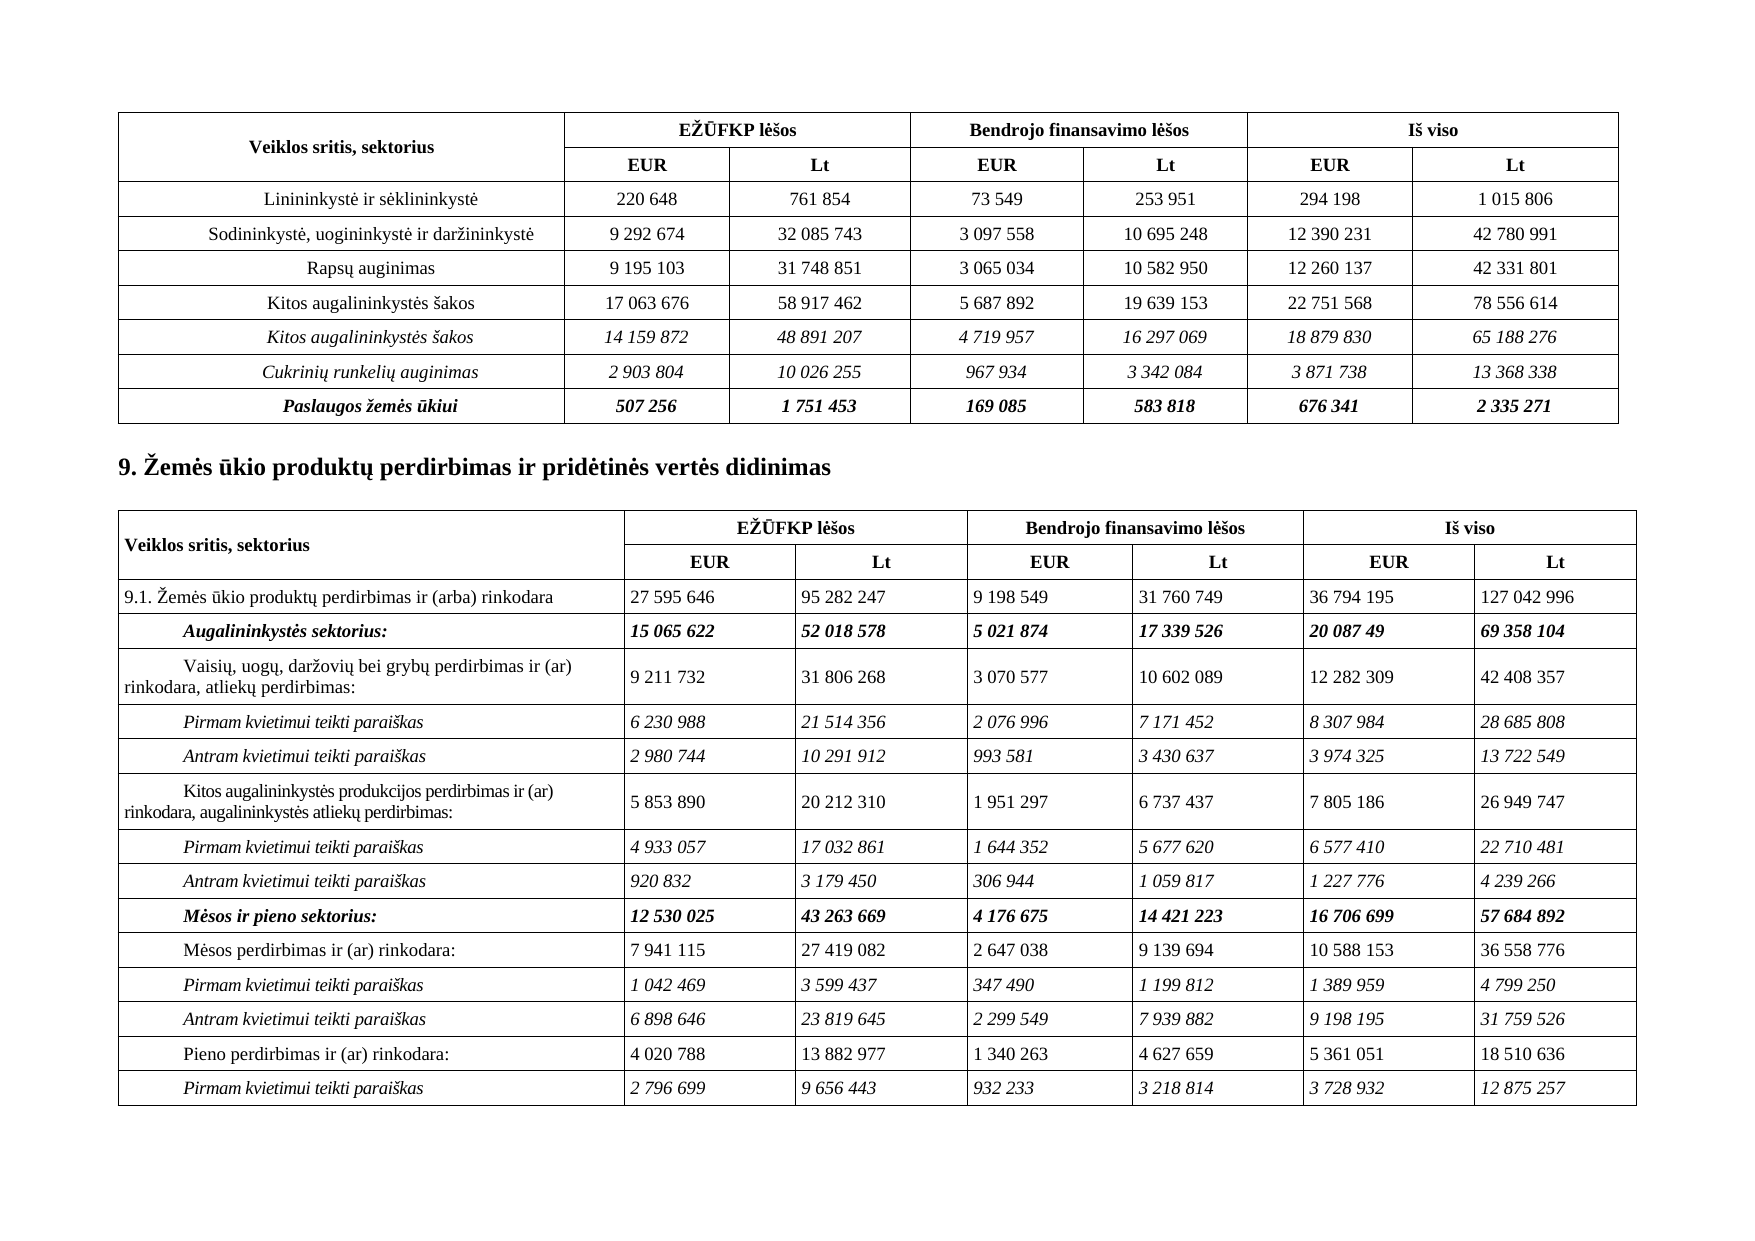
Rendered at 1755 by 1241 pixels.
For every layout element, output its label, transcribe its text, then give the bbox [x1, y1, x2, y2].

table_cell Lt [1475, 545, 1636, 579]
table_cell 3 430 637 [1133, 739, 1303, 773]
table_cell 507 256 [565, 389, 729, 423]
table_cell [1619, 181, 1636, 216]
table_cell 2 796 699 [625, 1071, 795, 1105]
table_cell 16 297 069 [1084, 320, 1247, 354]
table_cell 1 199 812 [1133, 968, 1303, 1001]
table_cell 95 282 247 [796, 580, 967, 613]
table_cell 28 685 808 [1475, 705, 1636, 738]
table_cell 993 581 [968, 739, 1132, 773]
table_cell 1 042 469 [625, 968, 795, 1001]
table_cell 761 854 [730, 182, 910, 216]
table_cell Pirmam kvietimui teikti paraiškas [119, 968, 624, 1001]
table_cell 4 020 788 [625, 1037, 795, 1070]
table_cell 31 748 851 [730, 251, 910, 285]
table_cell Vaisių, uogų, daržovių bei grybų perdirbimas ir (ar) rinkodara, atliekų perdirbimas: [119, 649, 624, 704]
table_header Iš viso [1248, 113, 1618, 147]
table_cell 1 389 959 [1304, 968, 1474, 1001]
table_cell 8 307 984 [1304, 705, 1474, 738]
table_cell 20 087 49 [1304, 614, 1474, 648]
table_cell 1 751 453 [730, 389, 910, 423]
table_cell 3 599 437 [796, 968, 967, 1001]
table_cell 9 139 694 [1133, 933, 1303, 967]
table_cell 920 832 [625, 864, 795, 898]
table_cell 58 917 462 [730, 286, 910, 319]
table_cell 5 687 892 [911, 286, 1083, 319]
table_cell Kitos augalininkystės šakos [119, 320, 564, 354]
table_header Veiklos sritis, sektorius [119, 113, 564, 181]
table_cell 3 342 084 [1084, 355, 1247, 388]
table_cell 12 875 257 [1475, 1071, 1636, 1105]
table_cell 12 530 025 [625, 899, 795, 932]
table_cell [1619, 250, 1636, 285]
table_cell 3 179 450 [796, 864, 967, 898]
table_cell Kitos augalininkystės šakos [119, 286, 564, 319]
table_cell 6 230 988 [625, 705, 795, 738]
table_cell Cukrinių runkelių auginimas [119, 355, 564, 388]
table_cell 12 282 309 [1304, 649, 1474, 704]
table_cell 9.1. Žemės ūkio produktų perdirbimas ir (arba) rinkodara [119, 580, 624, 613]
table_cell 10 582 950 [1084, 251, 1247, 285]
table_cell Pirmam kvietimui teikti paraiškas [119, 1071, 624, 1105]
table_cell EUR [565, 148, 729, 181]
table_cell Lt [1084, 148, 1247, 181]
table_cell 220 648 [565, 182, 729, 216]
table_cell 9 195 103 [565, 251, 729, 285]
table_cell 14 421 223 [1133, 899, 1303, 932]
table_cell 127 042 996 [1475, 580, 1636, 613]
table_cell 3 218 814 [1133, 1071, 1303, 1105]
table_cell 31 759 526 [1475, 1002, 1636, 1036]
table_cell 13 368 338 [1413, 355, 1618, 388]
table_cell 9 656 443 [796, 1071, 967, 1105]
table_cell 13 882 977 [796, 1037, 967, 1070]
table_cell EUR [1304, 545, 1474, 579]
table_cell [1619, 388, 1636, 423]
table_cell 18 510 636 [1475, 1037, 1636, 1070]
table_cell 27 595 646 [625, 580, 795, 613]
table_cell [1619, 354, 1636, 388]
table_cell 27 419 082 [796, 933, 967, 967]
table_cell 5 853 890 [625, 774, 795, 829]
table_cell 1 340 263 [968, 1037, 1132, 1070]
table_cell 22 710 481 [1475, 830, 1636, 863]
table_cell 36 558 776 [1475, 933, 1636, 967]
table_cell Lt [1133, 545, 1303, 579]
table_cell 69 358 104 [1475, 614, 1636, 648]
table_cell 5 021 874 [968, 614, 1132, 648]
table_cell 2 076 996 [968, 705, 1132, 738]
table_cell Augalininkystės sektorius: [119, 614, 624, 648]
table_cell 3 728 932 [1304, 1071, 1474, 1105]
table_cell 10 026 255 [730, 355, 910, 388]
table_cell 347 490 [968, 968, 1132, 1001]
table_cell 52 018 578 [796, 614, 967, 648]
table_cell Antram kvietimui teikti paraiškas [119, 864, 624, 898]
table_cell 15 065 622 [625, 614, 795, 648]
table_cell 14 159 872 [565, 320, 729, 354]
table_cell 22 751 568 [1248, 286, 1412, 319]
table_cell Kitos augalininkystės produkcijos perdirbimas ir (ar) rinkodara, augalininkystės atliekų perdirbimas: [119, 774, 624, 829]
table_cell Paslaugos žemės ūkiui [119, 389, 564, 423]
table_cell Antram kvietimui teikti paraiškas [119, 739, 624, 773]
table_cell EUR [911, 148, 1083, 181]
table_cell 5 361 051 [1304, 1037, 1474, 1070]
table_cell Pirmam kvietimui teikti paraiškas [119, 830, 624, 863]
table_cell EUR [968, 545, 1132, 579]
table_cell 12 260 137 [1248, 251, 1412, 285]
table_cell 253 951 [1084, 182, 1247, 216]
table_cell 78 556 614 [1413, 286, 1618, 319]
table_cell 1 059 817 [1133, 864, 1303, 898]
table_header EŽŪFKP lėšos [625, 511, 967, 544]
table_cell 17 063 676 [565, 286, 729, 319]
table_cell 7 805 186 [1304, 774, 1474, 829]
table_cell 4 933 057 [625, 830, 795, 863]
table_cell 57 684 892 [1475, 899, 1636, 932]
table_cell 1 951 297 [968, 774, 1132, 829]
table_header Bendrojo finansavimo lėšos [968, 511, 1303, 544]
text 9. Žemės ūkio produktų perdirbimas ir pridėtinės vertės didinimas [118, 452, 1636, 481]
table_cell Lt [1413, 148, 1618, 181]
table_cell 10 291 912 [796, 739, 967, 773]
table_cell 169 085 [911, 389, 1083, 423]
table_cell 17 339 526 [1133, 614, 1303, 648]
table_cell Linininkystė ir sėklininkystė [119, 182, 564, 216]
table_cell 65 188 276 [1413, 320, 1618, 354]
table_cell 10 695 248 [1084, 217, 1247, 250]
table_cell 2 903 804 [565, 355, 729, 388]
table_cell [1619, 319, 1636, 354]
table_cell 36 794 195 [1304, 580, 1474, 613]
table_cell 676 341 [1248, 389, 1412, 423]
table_cell 19 639 153 [1084, 286, 1247, 319]
table_cell 3 974 325 [1304, 739, 1474, 773]
table_cell 32 085 743 [730, 217, 910, 250]
table_cell 42 408 357 [1475, 649, 1636, 704]
table_cell 23 819 645 [796, 1002, 967, 1036]
table_cell 6 898 646 [625, 1002, 795, 1036]
table_cell Mėsos ir pieno sektorius: [119, 899, 624, 932]
table_cell 31 760 749 [1133, 580, 1303, 613]
table_header Bendrojo finansavimo lėšos [911, 113, 1247, 147]
table_cell 7 939 882 [1133, 1002, 1303, 1036]
table_cell 2 299 549 [968, 1002, 1132, 1036]
table_cell 12 390 231 [1248, 217, 1412, 250]
table_header [1619, 112, 1636, 147]
table_cell Sodininkystė, uogininkystė ir daržininkystė [119, 217, 564, 250]
table_header EŽŪFKP lėšos [565, 113, 910, 147]
table_cell Lt [730, 148, 910, 181]
table_header Iš viso [1304, 511, 1636, 544]
table_cell 2 980 744 [625, 739, 795, 773]
table_cell 306 944 [968, 864, 1132, 898]
table_cell 26 949 747 [1475, 774, 1636, 829]
table_cell 16 706 699 [1304, 899, 1474, 932]
table_cell 1 227 776 [1304, 864, 1474, 898]
table_cell 2 335 271 [1413, 389, 1618, 423]
table_cell 1 644 352 [968, 830, 1132, 863]
table_cell 10 588 153 [1304, 933, 1474, 967]
table_cell 4 627 659 [1133, 1037, 1303, 1070]
table_cell 31 806 268 [796, 649, 967, 704]
table_cell 294 198 [1248, 182, 1412, 216]
table_cell Rapsų auginimas [119, 251, 564, 285]
table_cell [1619, 216, 1636, 250]
table_cell Pirmam kvietimui teikti paraiškas [119, 705, 624, 738]
table_cell 48 891 207 [730, 320, 910, 354]
table_cell 42 331 801 [1413, 251, 1618, 285]
table_cell 18 879 830 [1248, 320, 1412, 354]
table_cell 4 799 250 [1475, 968, 1636, 1001]
table_cell 7 171 452 [1133, 705, 1303, 738]
table_cell 17 032 861 [796, 830, 967, 863]
table_cell 6 737 437 [1133, 774, 1303, 829]
table_cell 10 602 089 [1133, 649, 1303, 704]
table_cell 5 677 620 [1133, 830, 1303, 863]
table_cell 73 549 [911, 182, 1083, 216]
table_cell 9 292 674 [565, 217, 729, 250]
table_cell Mėsos perdirbimas ir (ar) rinkodara: [119, 933, 624, 967]
table_cell 3 070 577 [968, 649, 1132, 704]
table_cell 4 176 675 [968, 899, 1132, 932]
table_cell 4 719 957 [911, 320, 1083, 354]
table_cell Antram kvietimui teikti paraiškas [119, 1002, 624, 1036]
table_cell 583 818 [1084, 389, 1247, 423]
table_cell Lt [796, 545, 967, 579]
table_cell 7 941 115 [625, 933, 795, 967]
table_cell 9 198 549 [968, 580, 1132, 613]
table_cell 1 015 806 [1413, 182, 1618, 216]
table_cell 3 871 738 [1248, 355, 1412, 388]
table_cell 13 722 549 [1475, 739, 1636, 773]
table_cell 42 780 991 [1413, 217, 1618, 250]
table_header Veiklos sritis, sektorius [119, 511, 624, 579]
table_cell [1619, 147, 1636, 181]
table_cell 3 065 034 [911, 251, 1083, 285]
table_cell 9 211 732 [625, 649, 795, 704]
table_cell 932 233 [968, 1071, 1132, 1105]
table_cell 6 577 410 [1304, 830, 1474, 863]
table_cell 43 263 669 [796, 899, 967, 932]
table_cell Pieno perdirbimas ir (ar) rinkodara: [119, 1037, 624, 1070]
table_cell EUR [625, 545, 795, 579]
table_cell 967 934 [911, 355, 1083, 388]
table_cell 3 097 558 [911, 217, 1083, 250]
table_cell [1619, 285, 1636, 319]
table_cell 2 647 038 [968, 933, 1132, 967]
table_cell EUR [1248, 148, 1412, 181]
table_cell 4 239 266 [1475, 864, 1636, 898]
table_cell 21 514 356 [796, 705, 967, 738]
table_cell 9 198 195 [1304, 1002, 1474, 1036]
table_cell 20 212 310 [796, 774, 967, 829]
